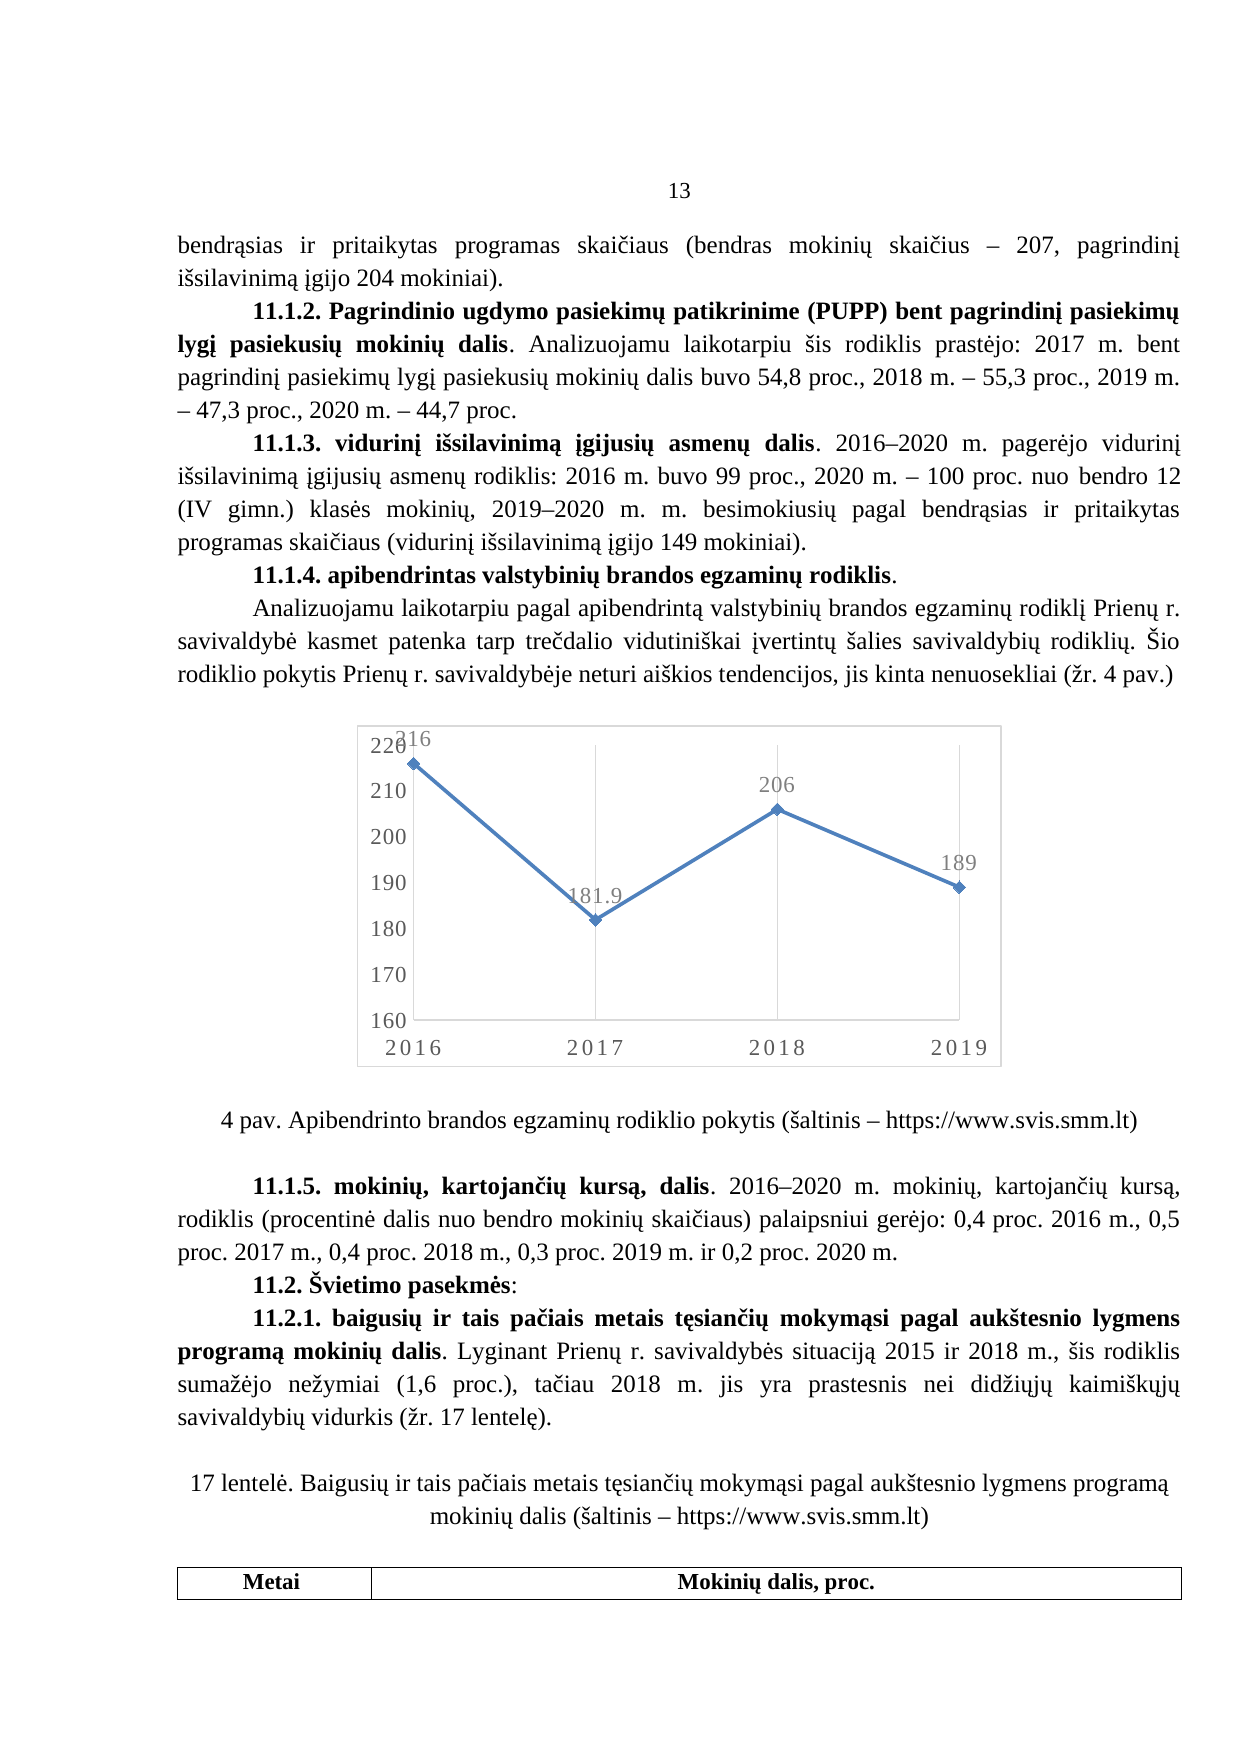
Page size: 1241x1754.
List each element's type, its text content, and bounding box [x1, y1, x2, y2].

text 17 lentelė. Baigusių ir tais pačiais metais tęsiančių mokymąsi pagal aukštesnio lygmens programą mokinių dalis (šaltinis – https://www.svis.smm.lt) [177, 1468, 1181, 1530]
text bendrąsias ir pritaikytas programas skaičiaus (bendras mokinių skaičius – 207, pagrindinį išsilavinimą įgijo 204 mokiniai). [177, 230, 1181, 292]
table_header Mokinių dalis, proc. [372, 1568, 1181, 1599]
table_header Metai [178, 1568, 371, 1599]
text 11.2.1. baigusių ir tais pačiais metais tęsiančių mokymąsi pagal aukštesnio lygmens programą mokinių dalis. Lyginant Prienų r. savivaldybės situaciją 2015 ir 2018 m., šis rodiklis sumažėjo nežymiai (1,6 proc.), tačiau 2018 m. jis yra prastesnis nei didžiųjų kaimiškųjų savivaldybių vidurkis (žr. 17 lentelę). [177, 1303, 1181, 1431]
text 11.2. Švietimo pasekmės: [177, 1270, 1181, 1298]
text 11.1.2. Pagrindinio ugdymo pasiekimų patikrinime (PUPP) bent pagrindinį pasiekimų lygį pasiekusių mokinių dalis. Analizuojamu laikotarpiu šis rodiklis prastėjo: 2017 m. bent pagrindinį pasiekimų lygį pasiekusių mokinių dalis buvo 54,8 proc., 2018 m. – 55,3 proc., 2019 m. – 47,3 proc., 2020 m. – 44,7 proc. [177, 296, 1181, 424]
text 11.1.5. mokinių, kartojančių kursą, dalis. 2016–2020 m. mokinių, kartojančių kursą, rodiklis (procentinė dalis nuo bendro mokinių skaičiaus) palaipsniui gerėjo: 0,4 proc. 2016 m., 0,5 proc. 2017 m., 0,4 proc. 2018 m., 0,3 proc. 2019 m. ir 0,2 proc. 2020 m. [177, 1171, 1181, 1266]
text 4 pav. Apibendrinto brandos egzaminų rodiklio pokytis (šaltinis – https://www.svis.smm.lt) [177, 1105, 1181, 1133]
text 11.1.4. apibendrintas valstybinių brandos egzaminų rodiklis. [177, 560, 1181, 589]
text Analizuojamu laikotarpiu pagal apibendrintą valstybinių brandos egzaminų rodiklį Prienų r. savivaldybė kasmet patenka tarp trečdalio vidutiniškai įvertintų šalies savivaldybių rodiklių. Šio rodiklio pokytis Prienų r. savivaldybėje neturi aiškios tendencijos, jis kinta nenuosekliai (žr. 4 pav.) [177, 593, 1181, 688]
text 11.1.3. vidurinį išsilavinimą įgijusių asmenų dalis. 2016–2020 m. pagerėjo vidurinį išsilavinimą įgijusių asmenų rodiklis: 2016 m. buvo 99 proc., 2020 m. – 100 proc. nuo bendro 12 (IV gimn.) klasės mokinių, 2019–2020 m. m. besimokiusių pagal bendrąsias ir pritaikytas programas skaičiaus (vidurinį išsilavinimą įgijo 149 mokiniai). [177, 428, 1181, 556]
